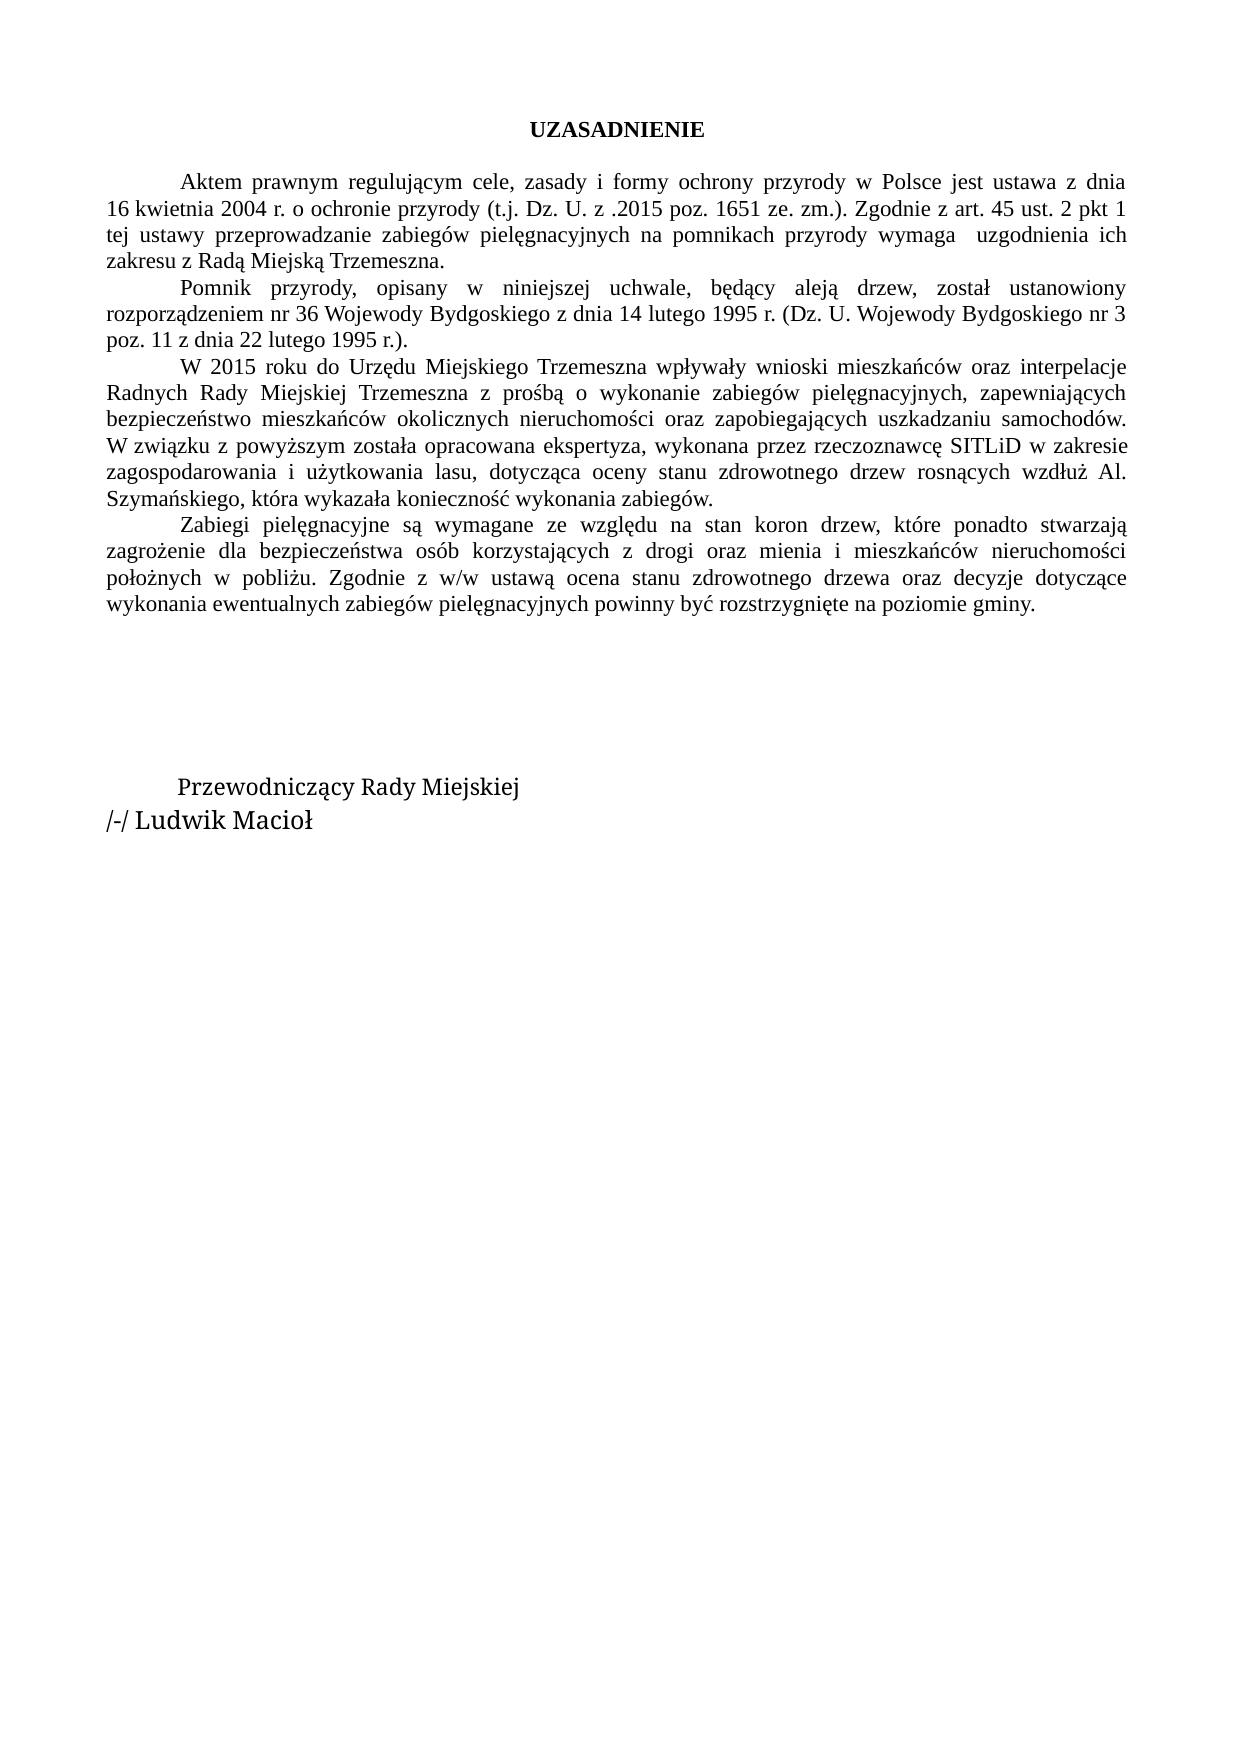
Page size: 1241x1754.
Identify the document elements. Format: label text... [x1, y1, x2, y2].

text Zabiegi pielęgnacyjne są wymagane ze względu na stan koron drzew, które ponadto stwarzają zagrożenie dla bezpieczeństwa osób korzystających z drogi oraz mienia i mieszkańców nieruchomości położnych w pobliżu. Zgodnie z w/w ustawą ocena stanu zdrowotnego drzewa oraz decyzje dotyczące wykonania ewentualnych zabiegów pielęgnacyjnych powinny być rozstrzygnięte na poziomie gminy. [106, 511, 1128, 616]
text Pomnik przyrody, opisany w niniejszej uchwale, będący aleją drzew, został ustanowiony rozporządzeniem nr 36 Wojewody Bydgoskiego z dnia 14 lutego 1995 r. (Dz. U. Wojewody Bydgoskiego nr 3 poz. 11 z dnia 22 lutego 1995 r.). [106, 274, 1128, 353]
text Aktem prawnym regulującym cele, zasady i formy ochrony przyrody w Polsce jest ustawa z dnia 16 kwietnia 2004 r. o ochronie przyrody (t.j. Dz. U. z .2015 poz. 1651 ze. zm.). Zgodnie z art. 45 ust. 2 pkt 1 tej ustawy przeprowadzanie zabiegów pielęgnacyjnych na pomnikach przyrody wymaga uzgodnienia ich zakresu z Radą Miejską Trzemeszna. [106, 168, 1128, 274]
text UZASADNIENIE [106, 116, 1128, 142]
text Przewodniczący Rady Miejskiej [108, 771, 1126, 803]
text /-/ Ludwik Macioł [106, 803, 1128, 837]
text W 2015 roku do Urzędu Miejskiego Trzemeszna wpływały wnioski mieszkańców oraz interpelacje Radnych Rady Miejskiej Trzemeszna z prośbą o wykonanie zabiegów pielęgnacyjnych, zapewniających bezpieczeństwo mieszkańców okolicznych nieruchomości oraz zapobiegających uszkadzaniu samochodów. W związku z powyższym została opracowana ekspertyza, wykonana przez rzeczoznawcę SITLiD w zakresie zagospodarowania i użytkowania lasu, dotycząca oceny stanu zdrowotnego drzew rosnących wzdłuż Al. Szymańskiego, która wykazała konieczność wykonania zabiegów. [106, 353, 1128, 511]
